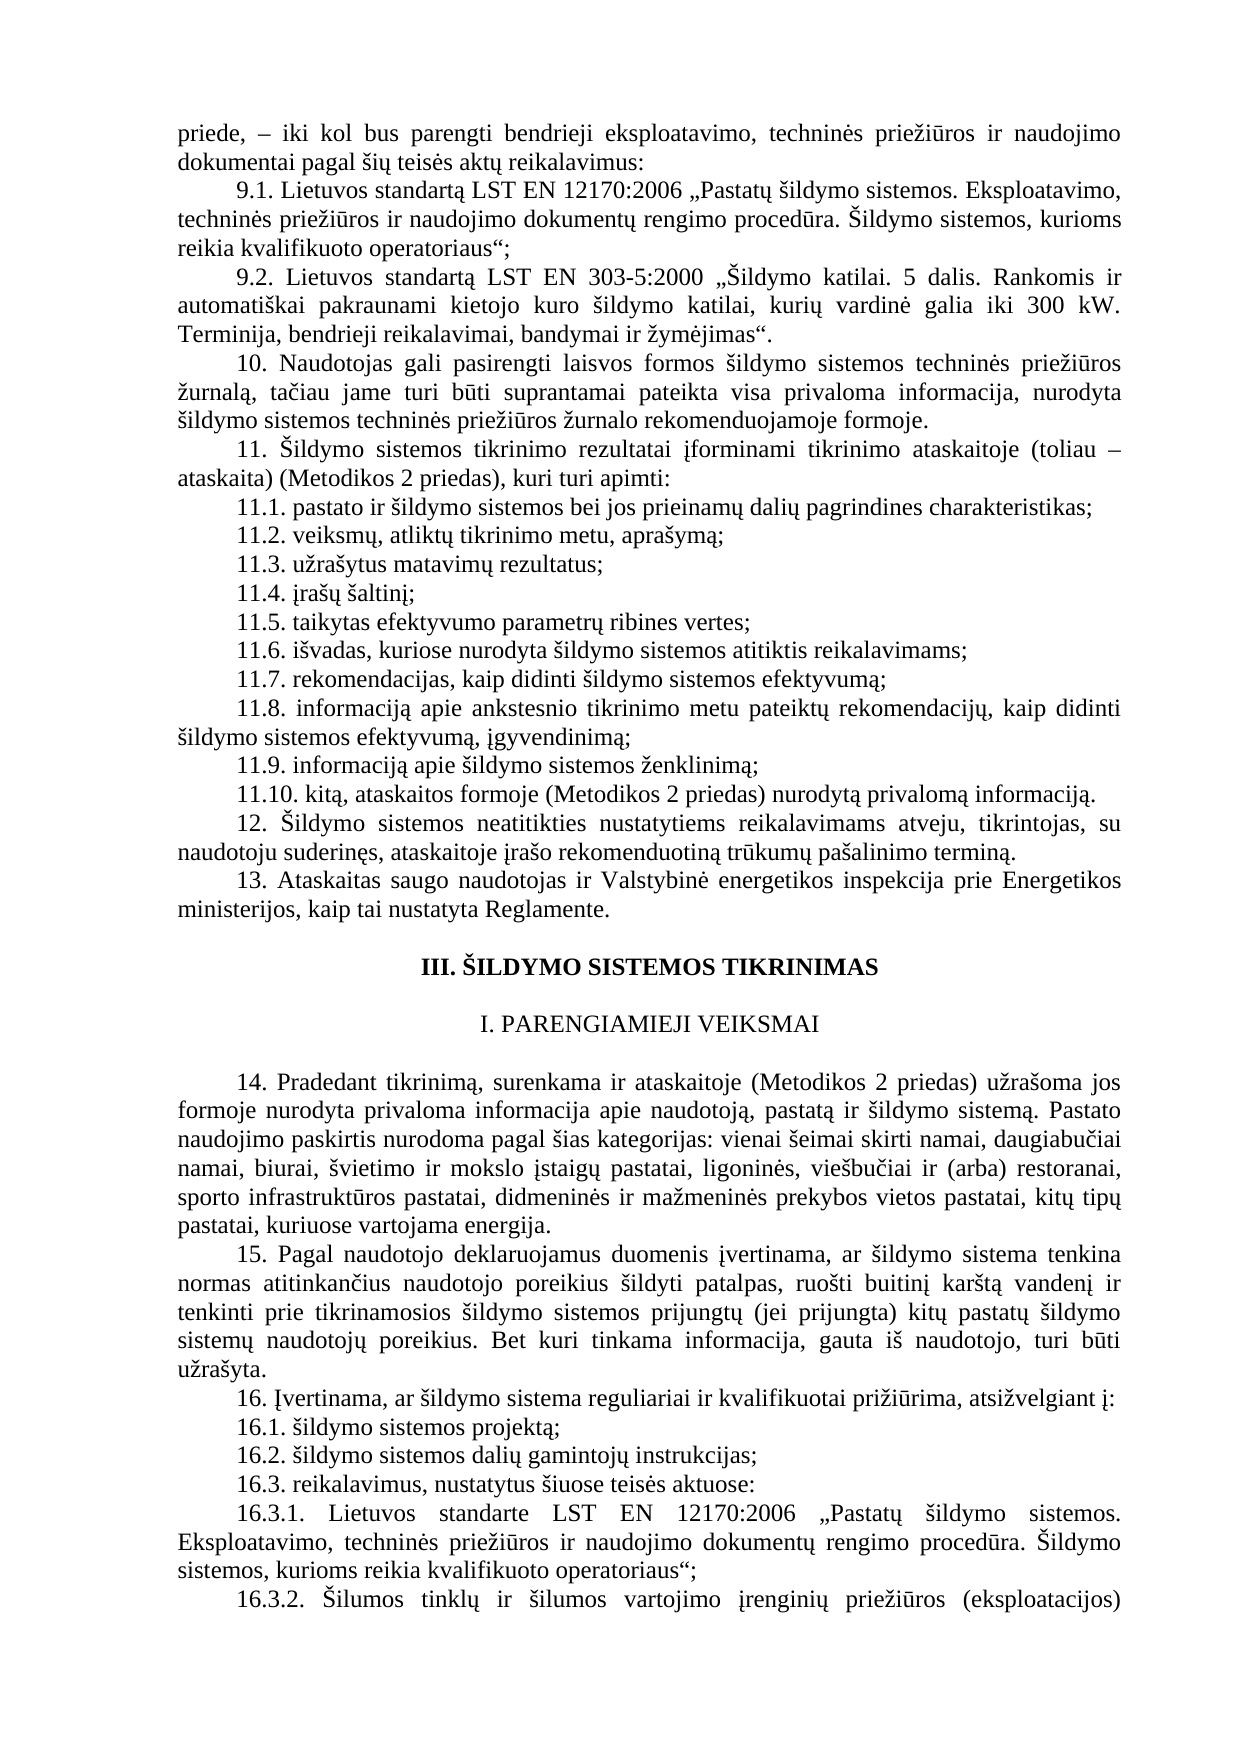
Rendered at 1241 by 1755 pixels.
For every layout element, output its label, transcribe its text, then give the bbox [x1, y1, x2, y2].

text 16.2. šildymo sistemos dalių gamintojų instrukcijas; [177, 1441, 1122, 1469]
text 16.3.2. Šilumos tinklų ir šilumos vartojimo įrenginių priežiūros (eksploatacijos) [177, 1584, 1122, 1613]
text 11.2. veiksmų, atliktų tikrinimo metu, aprašymą; [177, 521, 1122, 549]
text 11.3. užrašytus matavimų rezultatus; [177, 549, 1122, 578]
text 13. Ataskaitas saugo naudotojas ir Valstybinė energetikos inspekcija prie Energetikos ministerijos, kaip tai nustatyta Reglamente. [177, 866, 1122, 923]
text 11.6. išvadas, kuriose nurodyta šildymo sistemos atitiktis reikalavimams; [177, 636, 1122, 664]
text 11. Šildymo sistemos tikrinimo rezultatai įforminami tikrinimo ataskaitoje (toliau – ataskaita) (Metodikos 2 priedas), kuri turi apimti: [177, 434, 1122, 492]
text 16.3.1. Lietuvos standarte LST EN 12170:2006 „Pastatų šildymo sistemos. Eksploatavimo, techninės priežiūros ir naudojimo dokumentų rengimo procedūra. Šildymo sistemos, kurioms reikia kvalifikuoto operatoriaus“; [177, 1498, 1122, 1584]
text 9.2. Lietuvos standartą LST EN 303-5:2000 „Šildymo katilai. 5 dalis. Rankomis ir automatiškai pakraunami kietojo kuro šildymo katilai, kurių vardinė galia iki 300 kW. Terminija, bendrieji reikalavimai, bandymai ir žymėjimas“. [177, 262, 1122, 348]
text 9.1. Lietuvos standartą LST EN 12170:2006 „Pastatų šildymo sistemos. Eksploatavimo, techninės priežiūros ir naudojimo dokumentų rengimo procedūra. Šildymo sistemos, kurioms reikia kvalifikuoto operatoriaus“; [177, 176, 1122, 262]
text 11.10. kitą, ataskaitos formoje (Metodikos 2 priedas) nurodytą privalomą informaciją. [177, 779, 1122, 808]
text 11.7. rekomendacijas, kaip didinti šildymo sistemos efektyvumą; [177, 664, 1122, 693]
text 11.4. įrašų šaltinį; [177, 578, 1122, 607]
text 16.1. šildymo sistemos projektą; [177, 1412, 1122, 1441]
text 14. Pradedant tikrinimą, surenkama ir ataskaitoje (Metodikos 2 priedas) užrašoma jos formoje nurodyta privaloma informacija apie naudotoją, pastatą ir šildymo sistemą. Pastato naudojimo paskirtis nurodoma pagal šias kategorijas: vienai šeimai skirti namai, daugiabučiai namai, biurai, švietimo ir mokslo įstaigų pastatai, ligoninės, viešbučiai ir (arba) restoranai, sporto infrastruktūros pastatai, didmeninės ir mažmeninės prekybos vietos pastatai, kitų tipų pastatai, kuriuose vartojama energija. [177, 1067, 1122, 1239]
text 11.8. informaciją apie ankstesnio tikrinimo metu pateiktų rekomendacijų, kaip didinti šildymo sistemos efektyvumą, įgyvendinimą; [177, 693, 1122, 751]
text I. PARENGIAMIEJI VEIKSMAI [177, 1009, 1122, 1038]
text priede, – iki kol bus parengti bendrieji eksploatavimo, techninės priežiūros ir naudojimo dokumentai pagal šių teisės aktų reikalavimus: [177, 118, 1122, 176]
text 11.5. taikytas efektyvumo parametrų ribines vertes; [177, 607, 1122, 636]
text 12. Šildymo sistemos neatitikties nustatytiems reikalavimams atveju, tikrintojas, su naudotoju suderinęs, ataskaitoje įrašo rekomenduotiną trūkumų pašalinimo terminą. [177, 808, 1122, 866]
text 16. Įvertinama, ar šildymo sistema reguliariai ir kvalifikuotai prižiūrima, atsižvelgiant į: [177, 1383, 1122, 1412]
text 15. Pagal naudotojo deklaruojamus duomenis įvertinama, ar šildymo sistema tenkina normas atitinkančius naudotojo poreikius šildyti patalpas, ruošti buitinį karštą vandenį ir tenkinti prie tikrinamosios šildymo sistemos prijungtų (jei prijungta) kitų pastatų šildymo sistemų naudotojų poreikius. Bet kuri tinkama informacija, gauta iš naudotojo, turi būti užrašyta. [177, 1239, 1122, 1383]
text III. Šildymo sistemos tikrinimAS [177, 952, 1122, 981]
text 11.9. informaciją apie šildymo sistemos ženklinimą; [177, 751, 1122, 779]
text 11.1. pastato ir šildymo sistemos bei jos prieinamų dalių pagrindines charakteristikas; [177, 492, 1122, 521]
text 16.3. reikalavimus, nustatytus šiuose teisės aktuose: [177, 1469, 1122, 1498]
text 10. Naudotojas gali pasirengti laisvos formos šildymo sistemos techninės priežiūros žurnalą, tačiau jame turi būti suprantamai pateikta visa privaloma informacija, nurodyta šildymo sistemos techninės priežiūros žurnalo rekomenduojamoje formoje. [177, 348, 1122, 434]
